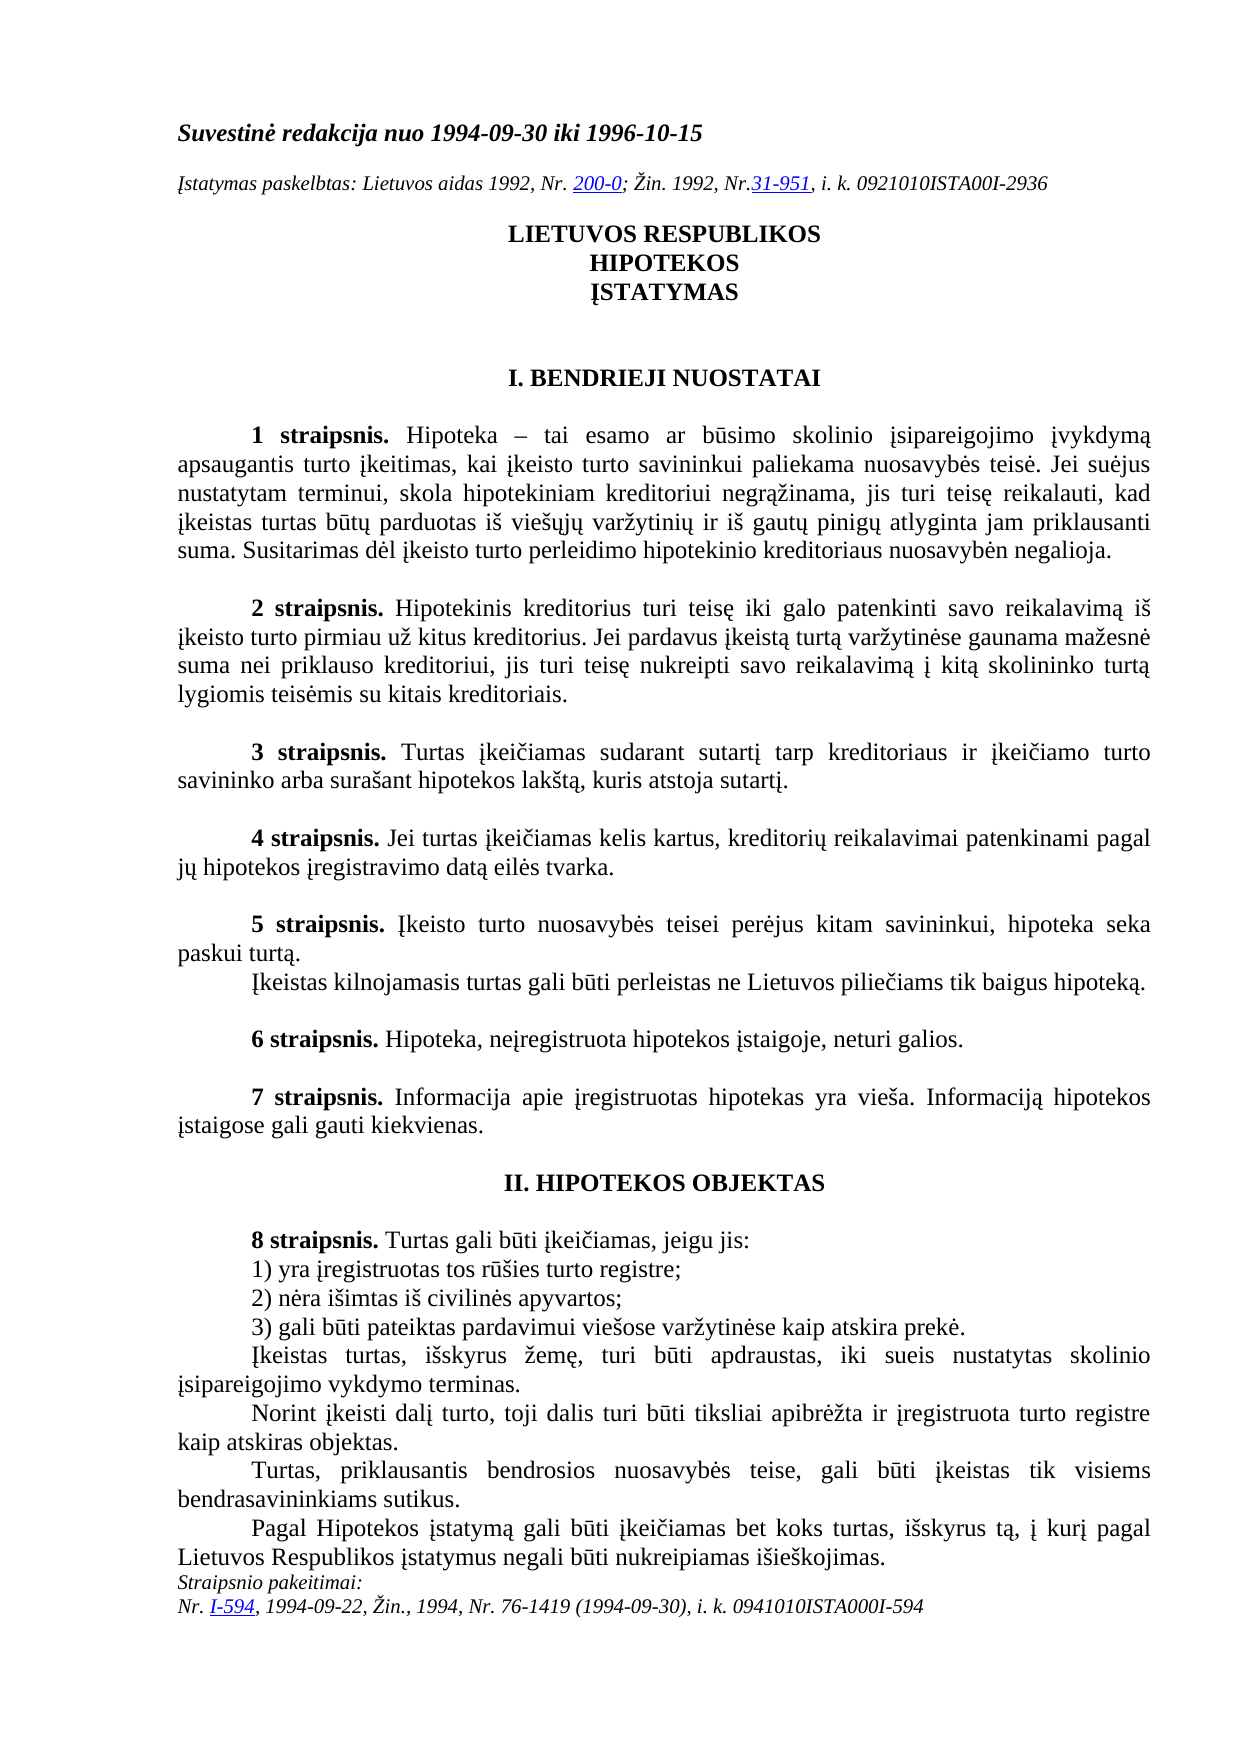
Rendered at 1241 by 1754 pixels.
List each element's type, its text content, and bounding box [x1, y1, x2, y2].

text Įstatymas paskelbtas: Lietuvos aidas 1992, Nr. 200-0; Žin. 1992, Nr.31-951, i. k. 0921010ISTA00I-2936 [177, 171, 1152, 195]
text 3) gali būti pateiktas pardavimui viešose varžytinėse kaip atskira prekė. [177, 1312, 1152, 1340]
text 3 straipsnis. Turtas įkeičiamas sudarant sutartį tarp kreditoriaus ir įkeičiamo turto savininko arba surašant hipotekos lakštą, kuris atstoja sutartį. [177, 737, 1152, 794]
text Norint įkeisti dalį turto, toji dalis turi būti tiksliai apibrėžta ir įregistruota turto registre kaip atskiras objektas. [177, 1398, 1152, 1455]
text I. BENDRIEJI NUOSTATAI [177, 363, 1152, 392]
text 8 straipsnis. Turtas gali būti įkeičiamas, jeigu jis: [177, 1225, 1152, 1254]
text Įkeistas kilnojamasis turtas gali būti perleistas ne Lietuvos piliečiams tik baigus hipoteką. [177, 967, 1152, 995]
text 5 straipsnis. Įkeisto turto nuosavybės teisei perėjus kitam savininkui, hipoteka seka paskui turtą. [177, 909, 1152, 967]
text 6 straipsnis. Hipoteka, neįregistruota hipotekos įstaigoje, neturi galios. [177, 1024, 1152, 1053]
text 4 straipsnis. Jei turtas įkeičiamas kelis kartus, kreditorių reikalavimai patenkinami pagal jų hipotekos įregistravimo datą eilės tvarka. [177, 823, 1152, 880]
text Nr. I-594, 1994-09-22, Žin., 1994, Nr. 76-1419 (1994-09-30), i. k. 0941010ISTA000I-594 [177, 1594, 1152, 1618]
text 2) nėra išimtas iš civilinės apyvartos; [177, 1283, 1152, 1312]
text Turtas, priklausantis bendrosios nuosavybės teise, gali būti įkeistas tik visiems bendrasavininkiams sutikus. [177, 1455, 1152, 1513]
text 1) yra įregistruotas tos rūšies turto registre; [177, 1254, 1152, 1283]
text 7 straipsnis. Informacija apie įregistruotas hipotekas yra vieša. Informaciją hipotekos įstaigose gali gauti kiekvienas. [177, 1082, 1152, 1139]
text LIETUVOS RESPUBLIKOS HIPOTEKOS ĮSTATYMAS [177, 219, 1152, 305]
text Įkeistas turtas, išskyrus žemę, turi būti apdraustas, iki sueis nustatytas skolinio įsipareigojimo vykdymo terminas. [177, 1340, 1152, 1398]
text 1 straipsnis. Hipoteka – tai esamo ar būsimo skolinio įsipareigojimo įvykdymą apsaugantis turto įkeitimas, kai įkeisto turto savininkui paliekama nuosavybės teisė. Jei suėjus nustatytam terminui, skola hipotekiniam kreditoriui negrąžinama, jis turi teisę reikalauti, kad įkeistas turtas būtų parduotas iš viešųjų varžytinių ir iš gautų pinigų atlyginta jam priklausanti suma. Susitarimas dėl įkeisto turto perleidimo hipotekinio kreditoriaus nuosavybėn negalioja. [177, 420, 1152, 564]
text Suvestinė redakcija nuo 1994-09-30 iki 1996-10-15 [177, 118, 1152, 147]
text Straipsnio pakeitimai: [177, 1570, 1152, 1594]
text II. HIPOTEKOS OBJEKTAS [177, 1168, 1152, 1197]
text 2 straipsnis. Hipotekinis kreditorius turi teisę iki galo patenkinti savo reikalavimą iš įkeisto turto pirmiau už kitus kreditorius. Jei pardavus įkeistą turtą varžytinėse gaunama mažesnė suma nei priklauso kreditoriui, jis turi teisę nukreipti savo reikalavimą į kitą skolininko turtą lygiomis teisėmis su kitais kreditoriais. [177, 593, 1152, 708]
text Pagal Hipotekos įstatymą gali būti įkeičiamas bet koks turtas, išskyrus tą, į kurį pagal Lietuvos Respublikos įstatymus negali būti nukreipiamas išieškojimas. [177, 1513, 1152, 1570]
